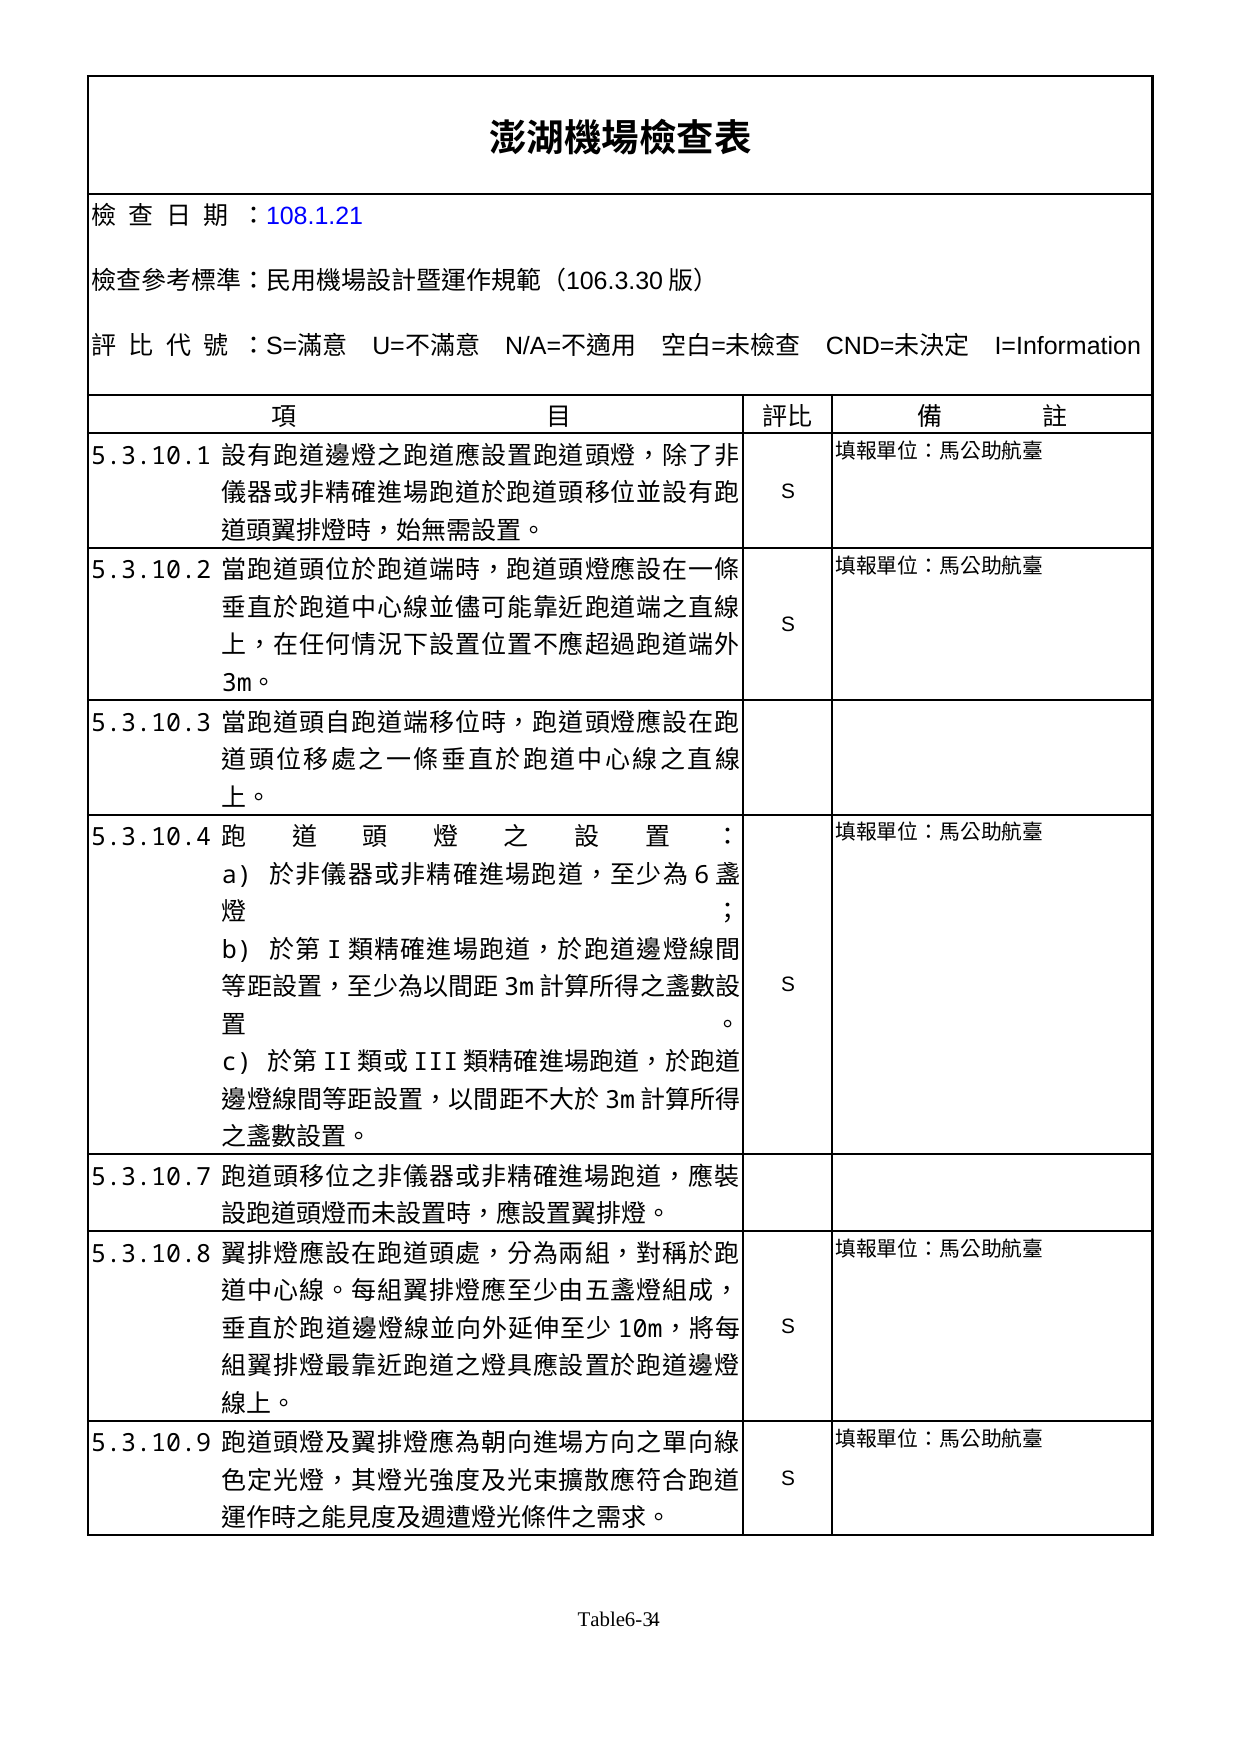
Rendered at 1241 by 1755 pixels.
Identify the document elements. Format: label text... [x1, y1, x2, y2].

table_cell 填報單位：馬公助航臺 [833, 816, 1151, 1153]
table_header 澎湖機場檢查表 [89, 77, 1151, 193]
table_cell S [744, 1422, 831, 1534]
table_cell S [744, 549, 831, 699]
table_cell 5.3.10.7 [89, 1155, 219, 1230]
table_cell 跑道頭燈及翼排燈應為朝向進場方向之單向綠色定光燈，其燈光強度及光束擴散應符合跑道運作時之能見度及週遭燈光條件之需求。 [219, 1422, 742, 1534]
table_cell 當跑道頭位於跑道端時，跑道頭燈應設在一條垂直於跑道中心線並儘可能靠近跑道端之直線上，在任何情況下設置位置不應超過跑道端外3m。 [219, 549, 742, 699]
table_cell 當跑道頭自跑道端移位時，跑道頭燈應設在跑道頭位移處之一條垂直於跑道中心線之直線上。 [219, 701, 742, 813]
table_cell 5.3.10.1 [89, 434, 219, 547]
table_cell 項 目 [219, 396, 742, 432]
table_cell 跑道頭移位之非儀器或非精確進場跑道，應裝設跑道頭燈而未設置時，應設置翼排燈。 [219, 1155, 742, 1230]
table_cell 5.3.10.2 [89, 549, 219, 699]
table_cell [833, 701, 1151, 813]
table_cell S [744, 434, 831, 547]
table_cell 填報單位：馬公助航臺 [833, 1232, 1151, 1420]
table_cell 跑道頭燈之設置： a) 於非儀器或非精確進場跑道，至少為6盞燈； b) 於第I類精確進場跑道，於跑道邊燈線間等距設置，至少為以間距3m計算所得之盞數設置。 c) 於第II類或III類精確進場跑道，於跑道邊燈線間等距設置，以間距不大於3m計算所得之盞數設置。 [219, 816, 742, 1153]
table_cell S [744, 816, 831, 1153]
table_cell [744, 1155, 831, 1230]
table_cell 設有跑道邊燈之跑道應設置跑道頭燈，除了非儀器或非精確進場跑道於跑道頭移位並設有跑道頭翼排燈時，始無需設置。 [219, 434, 742, 547]
table_cell 檢 查 日 期 ：108.1.21 檢查參考標準：民用機場設計暨運作規範（106.3.30版） 評 比 代 號 ：S=滿意 U=不滿意 N/A=不適用 空白=未檢查 CND=未決定 I=Information [89, 195, 1151, 394]
table_cell 備 註 [833, 396, 1151, 432]
table_cell 翼排燈應設在跑道頭處，分為兩組，對稱於跑道中心線。每組翼排燈應至少由五盞燈組成，垂直於跑道邊燈線並向外延伸至少10m，將每組翼排燈最靠近跑道之燈具應設置於跑道邊燈線上。 [219, 1232, 742, 1420]
table_cell 5.3.10.3 [89, 701, 219, 813]
table_cell [833, 1155, 1151, 1230]
table_cell 5.3.10.8 [89, 1232, 219, 1420]
table_cell 評比 [744, 396, 831, 432]
table_cell 5.3.10.4 [89, 816, 219, 1153]
table_cell 5.3.10.9 [89, 1422, 219, 1534]
table_cell [89, 396, 219, 432]
table_cell 填報單位：馬公助航臺 [833, 434, 1151, 547]
table_cell 填報單位：馬公助航臺 [833, 1422, 1151, 1534]
table_cell 填報單位：馬公助航臺 [833, 549, 1151, 699]
table_cell S [744, 1232, 831, 1420]
table_cell [744, 701, 831, 813]
